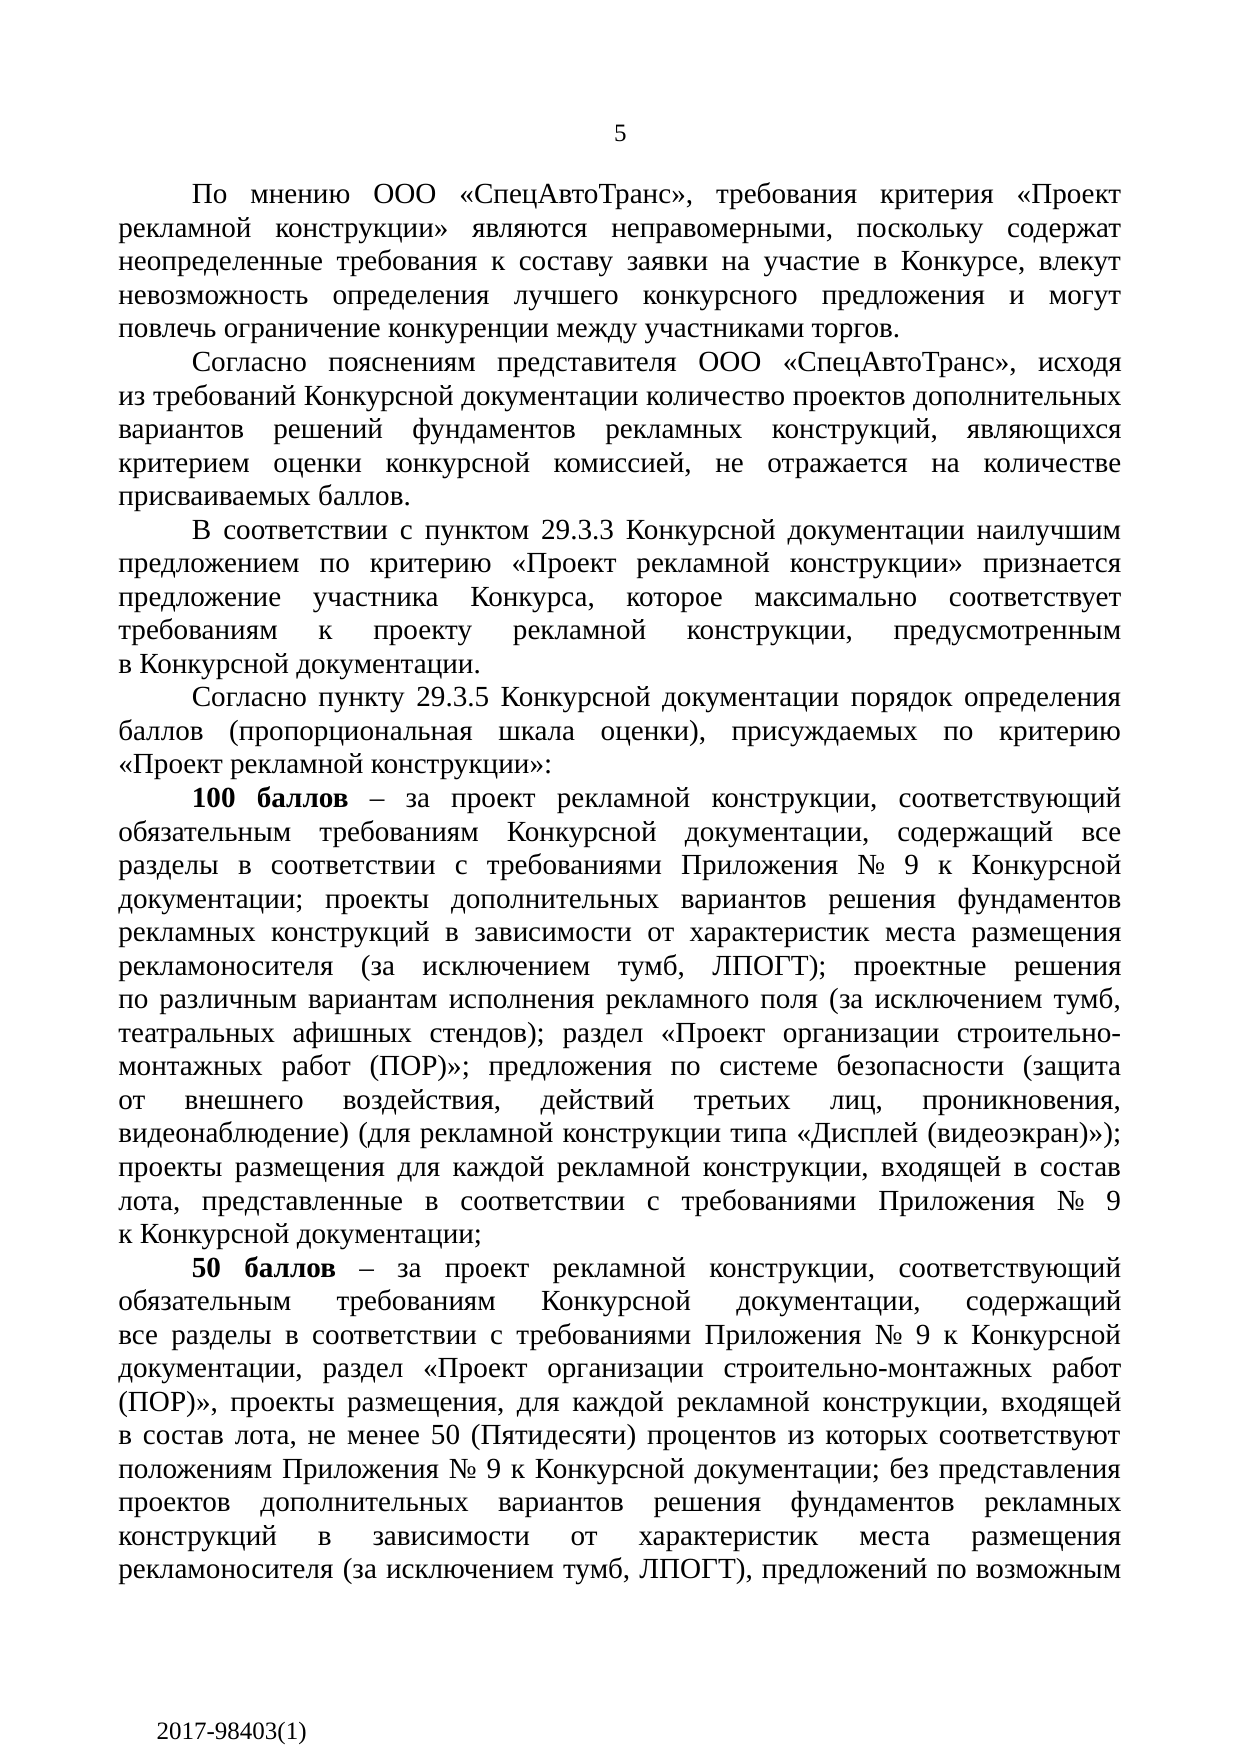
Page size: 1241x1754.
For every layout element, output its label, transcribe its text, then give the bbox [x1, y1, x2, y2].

text В соответствии с пунктом 29.3.3 Конкурсной документации наилучшим предложением по критерию «Проект рекламной конструкции» признается предложение участника Конкурса, которое максимально соответствует требованиям к проекту рекламной конструкции, предусмотренным в Конкурсной документации. [118, 512, 1122, 679]
text 100 баллов – за проект рекламной конструкции, соответствующий обязательным требованиям Конкурсной документации, содержащий все разделы в соответствии с требованиями Приложения № 9 к Конкурсной документации; проекты дополнительных вариантов решения фундаментов рекламных конструкций в зависимости от характеристик места размещения рекламоносителя (за исключением тумб, ЛПОГТ); проектные решения по различным вариантам исполнения рекламного поля (за исключением тумб, театральных афишных стендов); раздел «Проект организации строительно-монтажных работ (ПОР)»; предложения по системе безопасности (защита от внешнего воздействия, действий третьих лиц, проникновения, видеонаблюдение) (для рекламной конструкции типа «Дисплей (видеоэкран)»); проекты размещения для каждой рекламной конструкции, входящей в состав лота, представленные в соответствии с требованиями Приложения № 9 к Конкурсной документации; [118, 780, 1122, 1250]
text 50 баллов – за проект рекламной конструкции, соответствующий обязательным требованиям Конкурсной документации, содержащий все разделы в соответствии с требованиями Приложения № 9 к Конкурсной документации, раздел «Проект организации строительно-монтажных работ (ПОР)», проекты размещения, для каждой рекламной конструкции, входящей в состав лота, не менее 50 (Пятидесяти) процентов из которых соответствуют положениям Приложения № 9 к Конкурсной документации; без представления проектов дополнительных вариантов решения фундаментов рекламных конструкций в зависимости от характеристик места размещения рекламоносителя (за исключением тумб, ЛПОГТ), предложений по возможным [118, 1250, 1122, 1585]
text Согласно пункту 29.3.5 Конкурсной документации порядок определения баллов (пропорциональная шкала оценки), присуждаемых по критерию «Проект рекламной конструкции»: [118, 679, 1122, 780]
text Согласно пояснениям представителя ООО «СпецАвтоТранс», исходя из требований Конкурсной документации количество проектов дополнительных вариантов решений фундаментов рекламных конструкций, являющихся критерием оценки конкурсной комиссией, не отражается на количестве присваиваемых баллов. [118, 344, 1122, 512]
text По мнению ООО «СпецАвтоТранс», требования критерия «Проект рекламной конструкции» являются неправомерными, поскольку содержат неопределенные требования к составу заявки на участие в Конкурсе, влекут невозможность определения лучшего конкурсного предложения и могут повлечь ограничение конкуренции между участниками торгов. [118, 176, 1122, 344]
